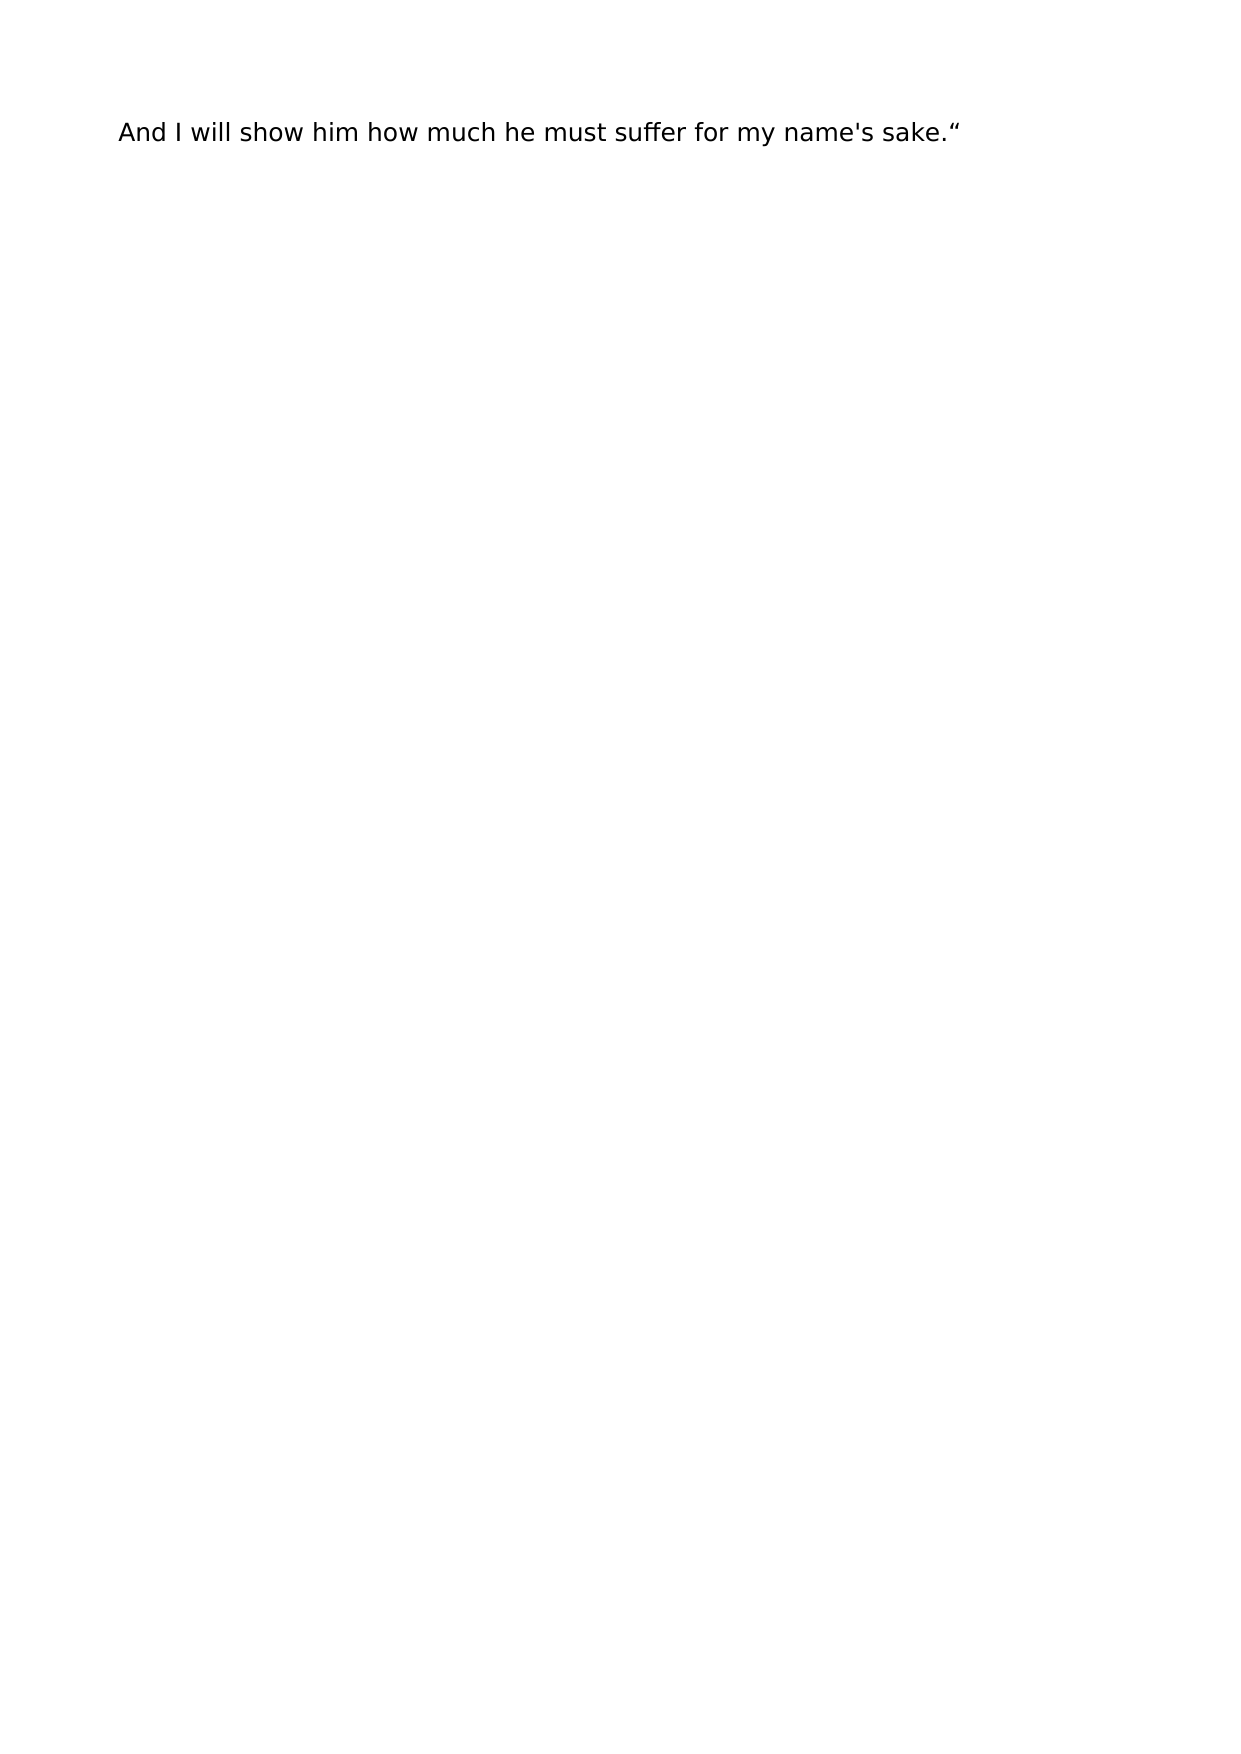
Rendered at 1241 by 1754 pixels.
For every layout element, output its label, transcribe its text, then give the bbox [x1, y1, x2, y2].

text And I will show him how much he must suffer for my name's sake.“ [118, 118, 1122, 147]
